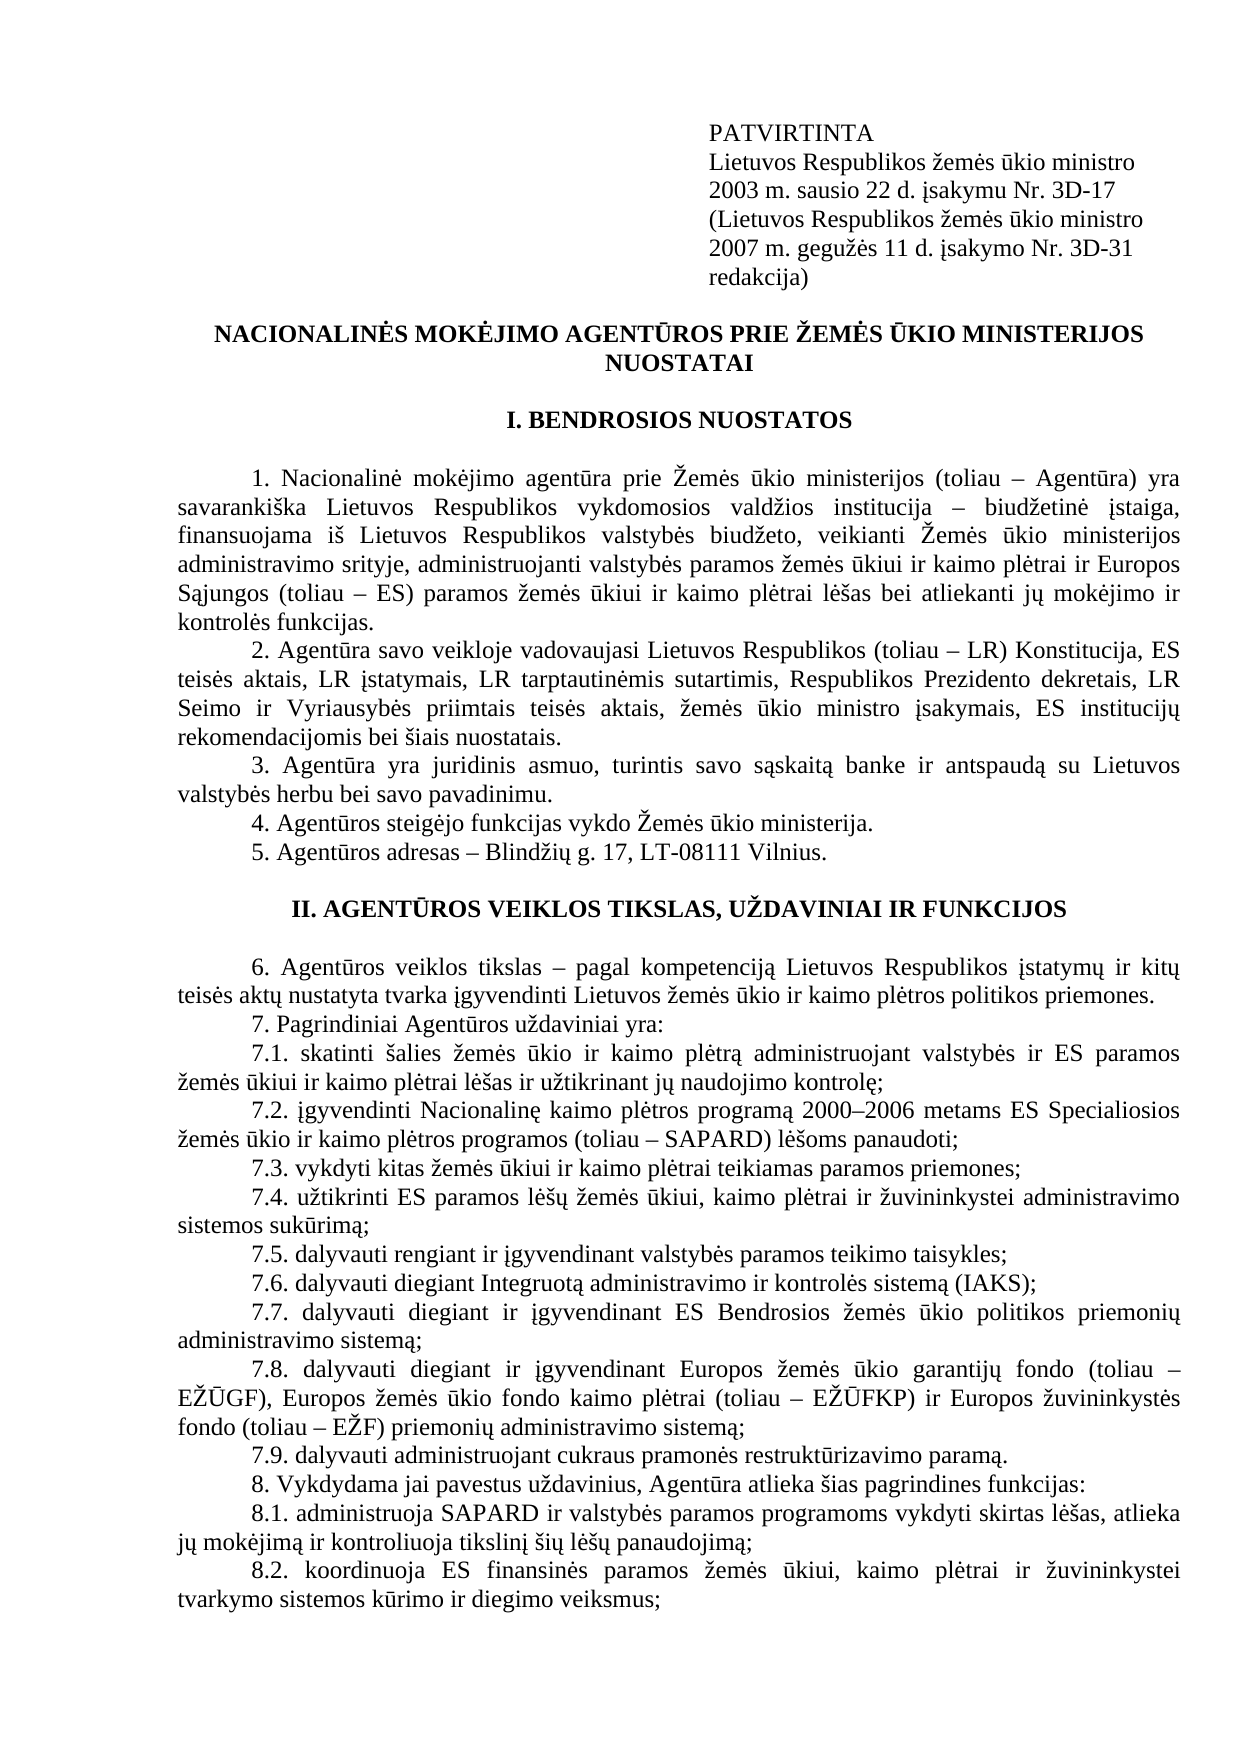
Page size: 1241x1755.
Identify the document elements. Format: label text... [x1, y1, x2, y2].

text 7. Pagrindiniai Agentūros uždaviniai yra: [177, 1009, 1181, 1038]
text 5. Agentūros adresas – Blindžių g. 17, LT-08111 Vilnius. [177, 837, 1181, 866]
text 7.9. dalyvauti administruojant cukraus pramonės restruktūrizavimo paramą. [177, 1441, 1181, 1469]
text 2. Agentūra savo veikloje vadovaujasi Lietuvos Respublikos (toliau – LR) Konstitucija, ES teisės aktais, LR įstatymais, LR tarptautinėmis sutartimis, Respublikos Prezidento dekretais, LR Seimo ir Vyriausybės priimtais teisės aktais, žemės ūkio ministro įsakymais, ES institucijų rekomendacijomis bei šiais nuostatais. [177, 636, 1181, 751]
text 3. Agentūra yra juridinis asmuo, turintis savo sąskaitą banke ir antspaudą su Lietuvos valstybės herbu bei savo pavadinimu. [177, 751, 1181, 808]
text 6. Agentūros veiklos tikslas – pagal kompetenciją Lietuvos Respublikos įstatymų ir kitų teisės aktų nustatyta tvarka įgyvendinti Lietuvos žemės ūkio ir kaimo plėtros politikos priemones. [177, 952, 1181, 1009]
text NACIONALINĖS MOKĖJIMO AGENTŪROS PRIE ŽEMĖS ŪKIO MINISTERIJOS NUOSTATAI [177, 319, 1181, 377]
text PATVIRTINTA [709, 118, 1181, 147]
text (Lietuvos Respublikos žemės ūkio ministro [177, 204, 1181, 233]
text 2003 m. sausio 22 d. įsakymu Nr. 3D-17 [177, 176, 1181, 204]
text 2007 m. gegužės 11 d. įsakymo Nr. 3D-31 [177, 233, 1181, 262]
text 4. Agentūros steigėjo funkcijas vykdo Žemės ūkio ministerija. [177, 808, 1181, 837]
text 7.3. vykdyti kitas žemės ūkiui ir kaimo plėtrai teikiamas paramos priemones; [177, 1153, 1181, 1182]
text 8. Vykdydama jai pavestus uždavinius, Agentūra atlieka šias pagrindines funkcijas: [177, 1469, 1181, 1498]
text 8.1. administruoja SAPARD ir valstybės paramos programoms vykdyti skirtas lėšas, atlieka jų mokėjimą ir kontroliuoja tikslinį šių lėšų panaudojimą; [177, 1498, 1181, 1556]
text I. BENDROSIOS NUOSTATOS [177, 406, 1181, 434]
text 7.5. dalyvauti rengiant ir įgyvendinant valstybės paramos teikimo taisykles; [177, 1239, 1181, 1268]
text 7.7. dalyvauti diegiant ir įgyvendinant ES Bendrosios žemės ūkio politikos priemonių administravimo sistemą; [177, 1297, 1181, 1354]
text 7.6. dalyvauti diegiant Integruotą administravimo ir kontrolės sistemą (IAKS); [177, 1268, 1181, 1297]
text 8.2. koordinuoja ES finansinės paramos žemės ūkiui, kaimo plėtrai ir žuvininkystei tvarkymo sistemos kūrimo ir diegimo veiksmus; [177, 1556, 1181, 1613]
text II. AGENTŪROS VEIKLOS TIKSLAS, UŽDAVINIAI IR FUNKCIJOS [177, 894, 1181, 923]
text redakcija) [177, 262, 1181, 291]
text 7.1. skatinti šalies žemės ūkio ir kaimo plėtrą administruojant valstybės ir ES paramos žemės ūkiui ir kaimo plėtrai lėšas ir užtikrinant jų naudojimo kontrolę; [177, 1038, 1181, 1096]
text 7.8. dalyvauti diegiant ir įgyvendinant Europos žemės ūkio garantijų fondo (toliau – EŽŪGF), Europos žemės ūkio fondo kaimo plėtrai (toliau – EŽŪFKP) ir Europos žuvininkystės fondo (toliau – EŽF) priemonių administravimo sistemą; [177, 1354, 1181, 1441]
text 7.4. užtikrinti ES paramos lėšų žemės ūkiui, kaimo plėtrai ir žuvininkystei administravimo sistemos sukūrimą; [177, 1182, 1181, 1239]
text 1. Nacionalinė mokėjimo agentūra prie Žemės ūkio ministerijos (toliau – Agentūra) yra savarankiška Lietuvos Respublikos vykdomosios valdžios institucija – biudžetinė įstaiga, finansuojama iš Lietuvos Respublikos valstybės biudžeto, veikianti Žemės ūkio ministerijos administravimo srityje, administruojanti valstybės paramos žemės ūkiui ir kaimo plėtrai ir Europos Sąjungos (toliau – ES) paramos žemės ūkiui ir kaimo plėtrai lėšas bei atliekanti jų mokėjimo ir kontrolės funkcijas. [177, 463, 1181, 636]
text Lietuvos Respublikos žemės ūkio ministro [177, 147, 1181, 176]
text 7.2. įgyvendinti Nacionalinę kaimo plėtros programą 2000–2006 metams ES Specialiosios žemės ūkio ir kaimo plėtros programos (toliau – SAPARD) lėšoms panaudoti; [177, 1096, 1181, 1153]
